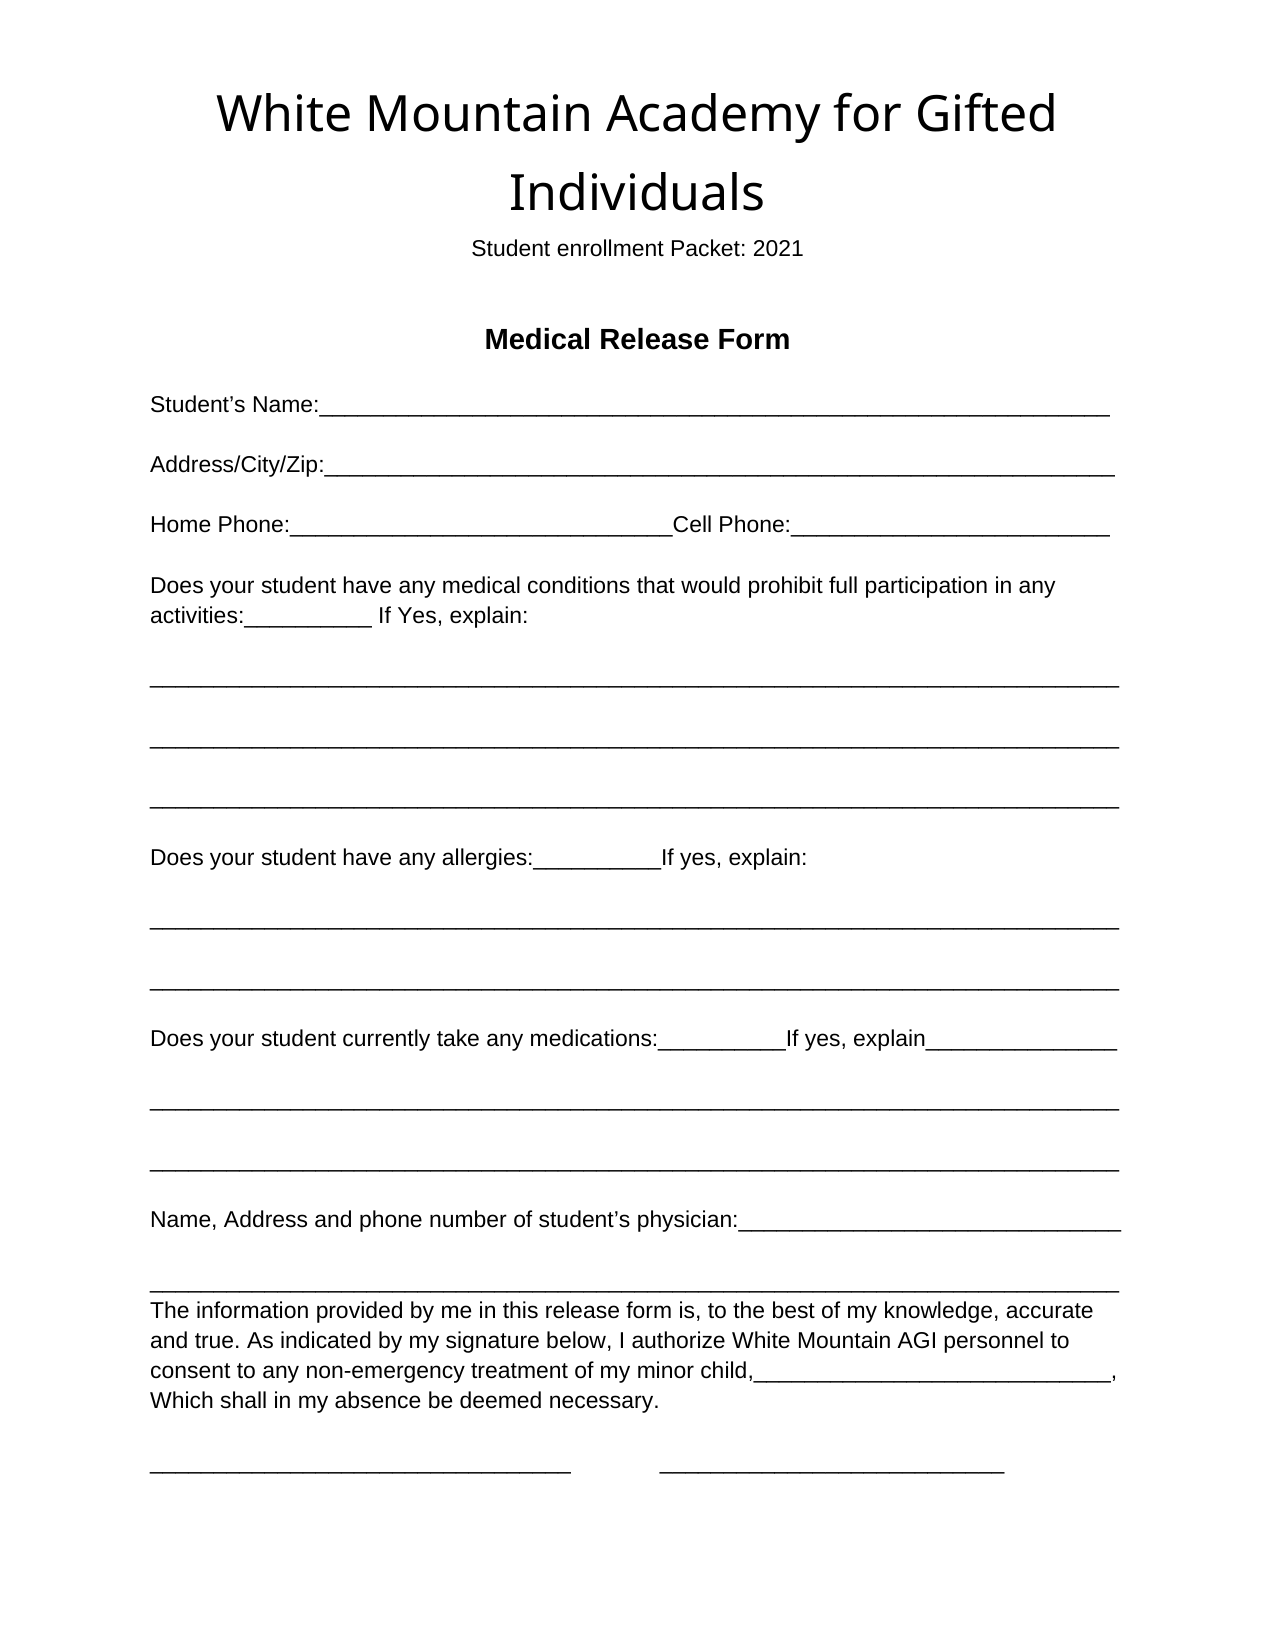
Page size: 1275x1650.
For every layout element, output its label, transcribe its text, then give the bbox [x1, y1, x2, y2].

text Name, Address and phone number of student’s physician:______________________________ [150, 1206, 1125, 1232]
text Address/City/Zip:______________________________________________________________ [150, 451, 1125, 477]
text Medical Release Form [150, 322, 1125, 355]
text ____________________________________________________________________________ [150, 964, 1125, 991]
text ____________________________________________________________________________ [150, 1146, 1125, 1172]
text Student’s Name:______________________________________________________________ [150, 391, 1125, 417]
text Does your student have any allergies:__________If yes, explain: [150, 844, 1125, 870]
text Does your student currently take any medications:__________If yes, explain_______________ [150, 1025, 1125, 1051]
text ____________________________________________________________________________ [150, 904, 1125, 930]
text _________________________________ ___________________________ [150, 1448, 1125, 1474]
text The information provided by me in this release form is, to the best of my knowledge, accurate and true. As indicated by my signature below, I authorize White Mountain AGI personnel to consent to any non-emergency treatment of my minor child,____________________________, [150, 1297, 1125, 1383]
text ____________________________________________________________________________ [150, 662, 1125, 689]
text ____________________________________________________________________________ [150, 1267, 1125, 1293]
text ____________________________________________________________________________ [150, 783, 1125, 809]
text Does your student have any medical conditions that would prohibit full participation in any activities:__________ If Yes, explain: [150, 572, 1125, 628]
text ____________________________________________________________________________ [150, 723, 1125, 749]
text Home Phone:______________________________Cell Phone:_________________________ [150, 511, 1125, 538]
text Which shall in my absence be deemed necessary. [150, 1387, 1125, 1414]
text ____________________________________________________________________________ [150, 1085, 1125, 1112]
